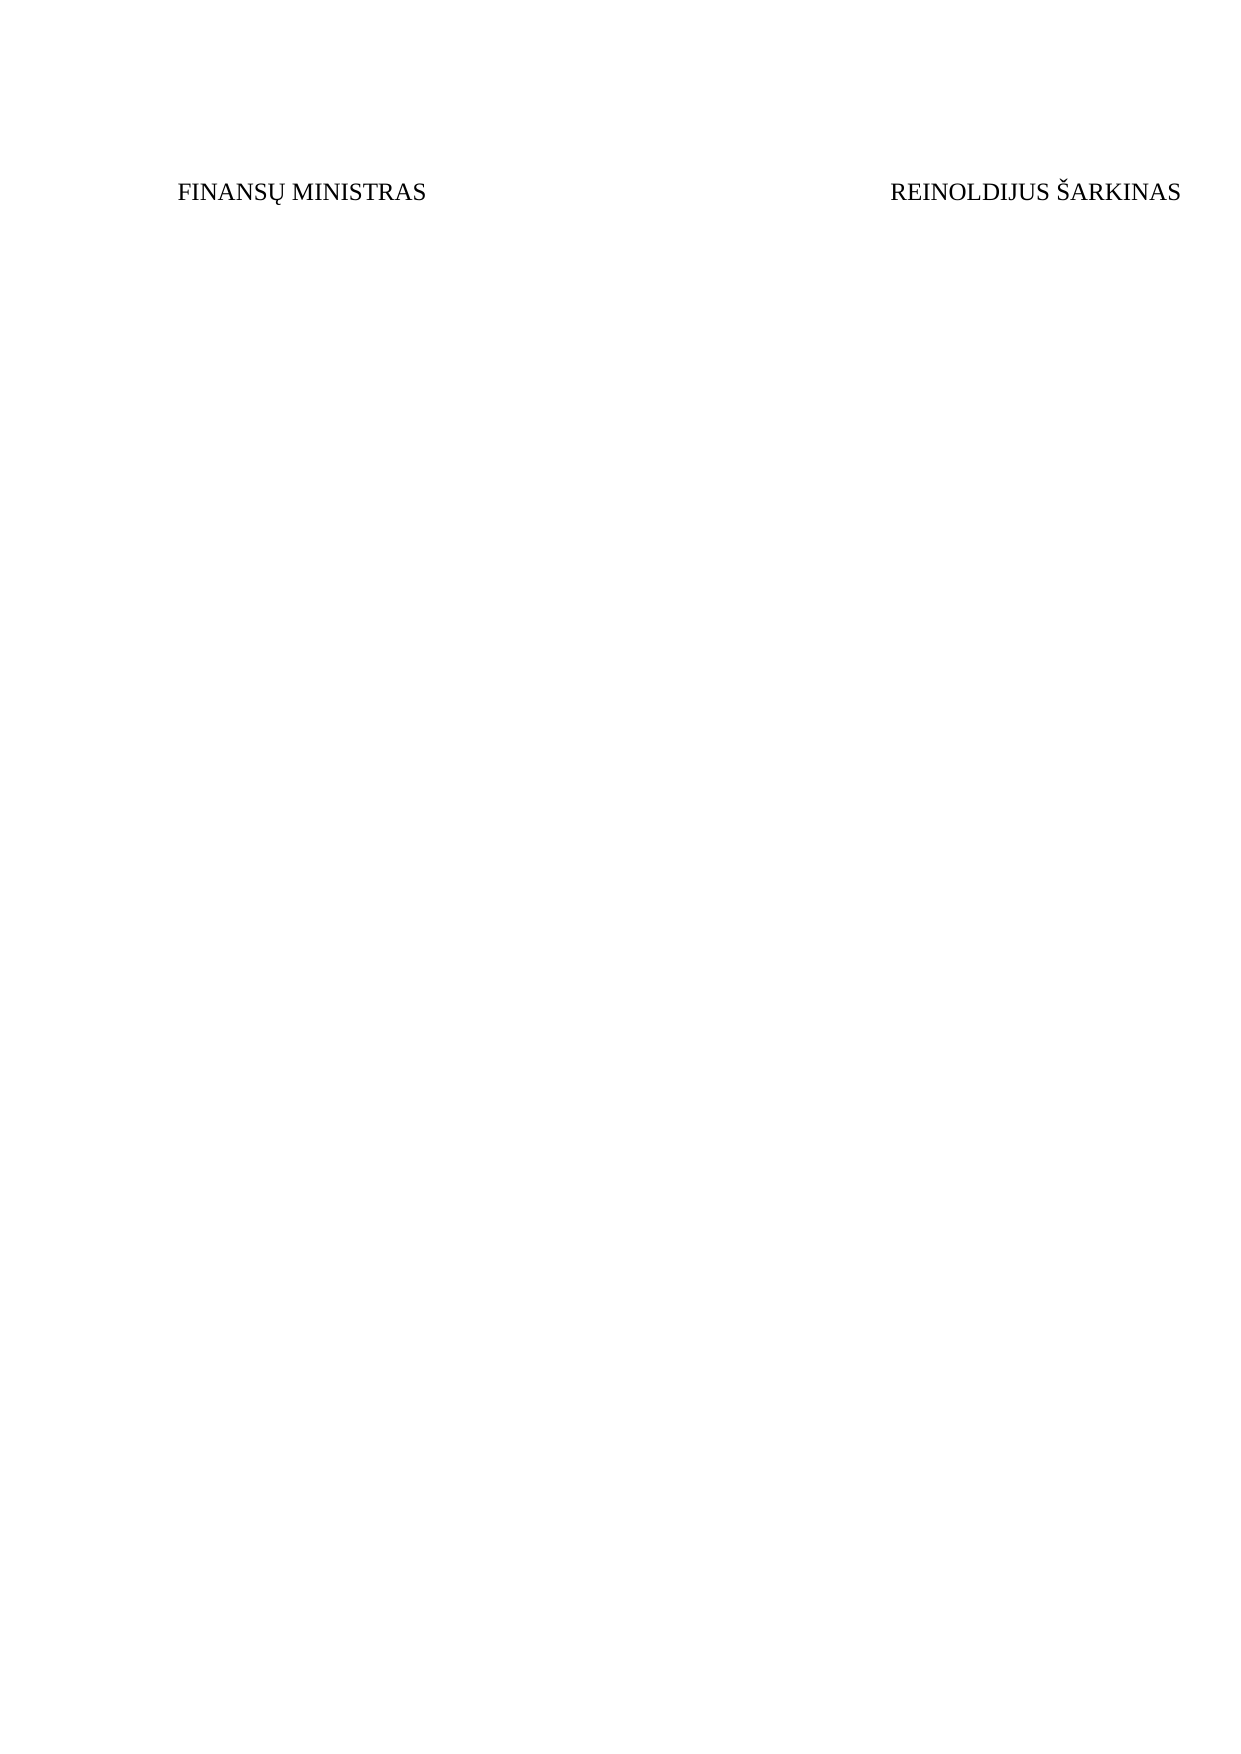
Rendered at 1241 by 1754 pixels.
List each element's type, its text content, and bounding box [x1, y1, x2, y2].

text FINANSŲ MINISTRAS REINOLDIJUS ŠARKINAS [177, 177, 1181, 206]
